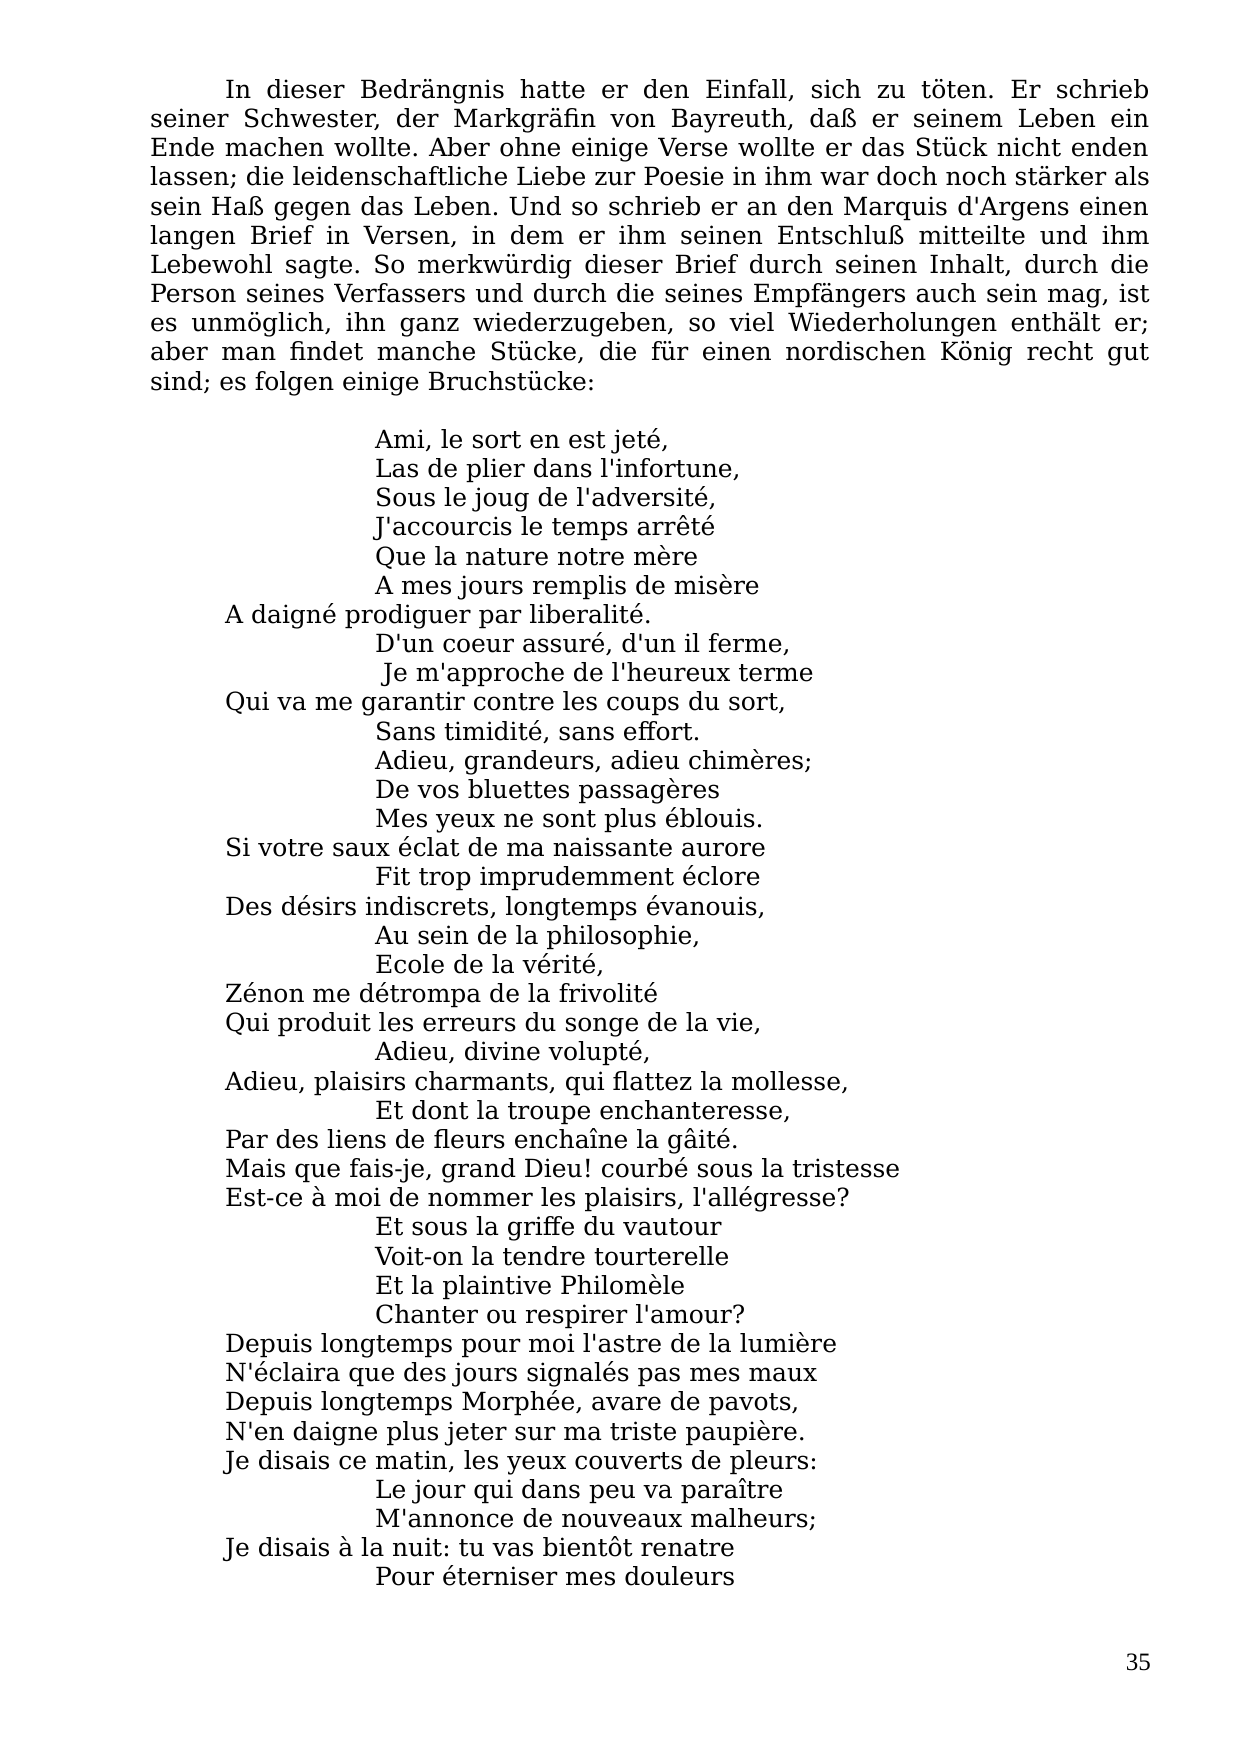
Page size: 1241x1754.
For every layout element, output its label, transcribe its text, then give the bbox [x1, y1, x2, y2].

text Pour éterniser mes douleurs [300, 1562, 1151, 1592]
text Que la nature notre mère [300, 542, 1151, 571]
text Chanter ou respirer l'amour? [300, 1300, 1151, 1329]
text Est-ce à moi de nommer les plaisirs, l'allégresse? [150, 1183, 1151, 1212]
text Le jour qui dans peu va paraître [300, 1475, 1151, 1504]
text N'éclaira que des jours signalés pas mes maux [150, 1358, 1151, 1387]
text Voit-on la tendre tourterelle [300, 1242, 1151, 1271]
text Des désirs indiscrets, longtemps évanouis, [150, 892, 1151, 921]
text Sous le joug de l'adversité, [300, 483, 1151, 512]
text Mais que fais-je, grand Dieu! courbé sous la tristesse [150, 1154, 1151, 1183]
text Ecole de la vérité, [300, 950, 1151, 979]
text N'en daigne plus jeter sur ma triste paupière. [150, 1417, 1151, 1446]
text Je disais à la nuit: tu vas bientôt renatre [150, 1533, 1151, 1562]
text Adieu, divine volupté, [300, 1037, 1151, 1067]
text Depuis longtemps pour moi l'astre de la lumière [150, 1329, 1151, 1358]
text Mes yeux ne sont plus éblouis. [300, 804, 1151, 833]
text Las de plier dans l'infortune, [300, 454, 1151, 483]
text A mes jours remplis de misère [300, 571, 1151, 600]
text Et la plaintive Philomèle [300, 1271, 1151, 1300]
text Par des liens de fleurs enchaîne la gâité. [150, 1125, 1151, 1154]
text Je disais ce matin, les yeux couverts de pleurs: [150, 1446, 1151, 1475]
text Qui produit les erreurs du songe de la vie, [150, 1008, 1151, 1037]
text Si votre saux éclat de ma naissante aurore [150, 833, 1151, 862]
text Je m'approche de l'heureux terme [300, 658, 1151, 687]
text Fit trop imprudemment éclore [300, 862, 1151, 892]
text M'annonce de nouveaux malheurs; [300, 1504, 1151, 1533]
text In dieser Bedrängnis hatte er den Einfall, sich zu töten. Er schrieb seiner Schwester, der Markgräfin von Bayreuth, daß er seinem Leben ein Ende machen wollte. Aber ohne einige Verse wollte er das Stück nicht enden lassen; die leidenschaftliche Liebe zur Poesie in ihm war doch noch stärker als sein Haß gegen das Leben. Und so schrieb er an den Marquis d'Argens einen langen Brief in Versen, in dem er ihm seinen Entschluß mitteilte und ihm Lebewohl sagte. So merkwürdig dieser Brief durch seinen Inhalt, durch die Person seines Verfassers und durch die seines Empfängers auch sein mag, ist es unmöglich, ihn ganz wiederzugeben, so viel Wiederholungen enthält er; aber man findet manche Stücke, die für einen nordischen König recht gut sind; es folgen einige Bruchstücke: [150, 75, 1151, 396]
text Et dont la troupe enchanteresse, [300, 1096, 1151, 1125]
text Qui va me garantir contre les coups du sort, [150, 687, 1151, 717]
text Adieu, grandeurs, adieu chimères; [300, 746, 1151, 775]
text Depuis longtemps Morphée, avare de pavots, [150, 1387, 1151, 1417]
text J'accourcis le temps arrêté [300, 512, 1151, 542]
text Zénon me détrompa de la frivolité [150, 979, 1151, 1008]
text Adieu, plaisirs charmants, qui flattez la mollesse, [150, 1067, 1151, 1096]
text De vos bluettes passagères [300, 775, 1151, 804]
text Ami, le sort en est jeté, [300, 425, 1151, 454]
text Et sous la griffe du vautour [300, 1212, 1151, 1242]
text D'un coeur assuré, d'un il ferme, [300, 629, 1151, 658]
text A daigné prodiguer par liberalité. [150, 600, 1151, 629]
text Au sein de la philosophie, [300, 921, 1151, 950]
text Sans timidité, sans effort. [300, 717, 1151, 746]
